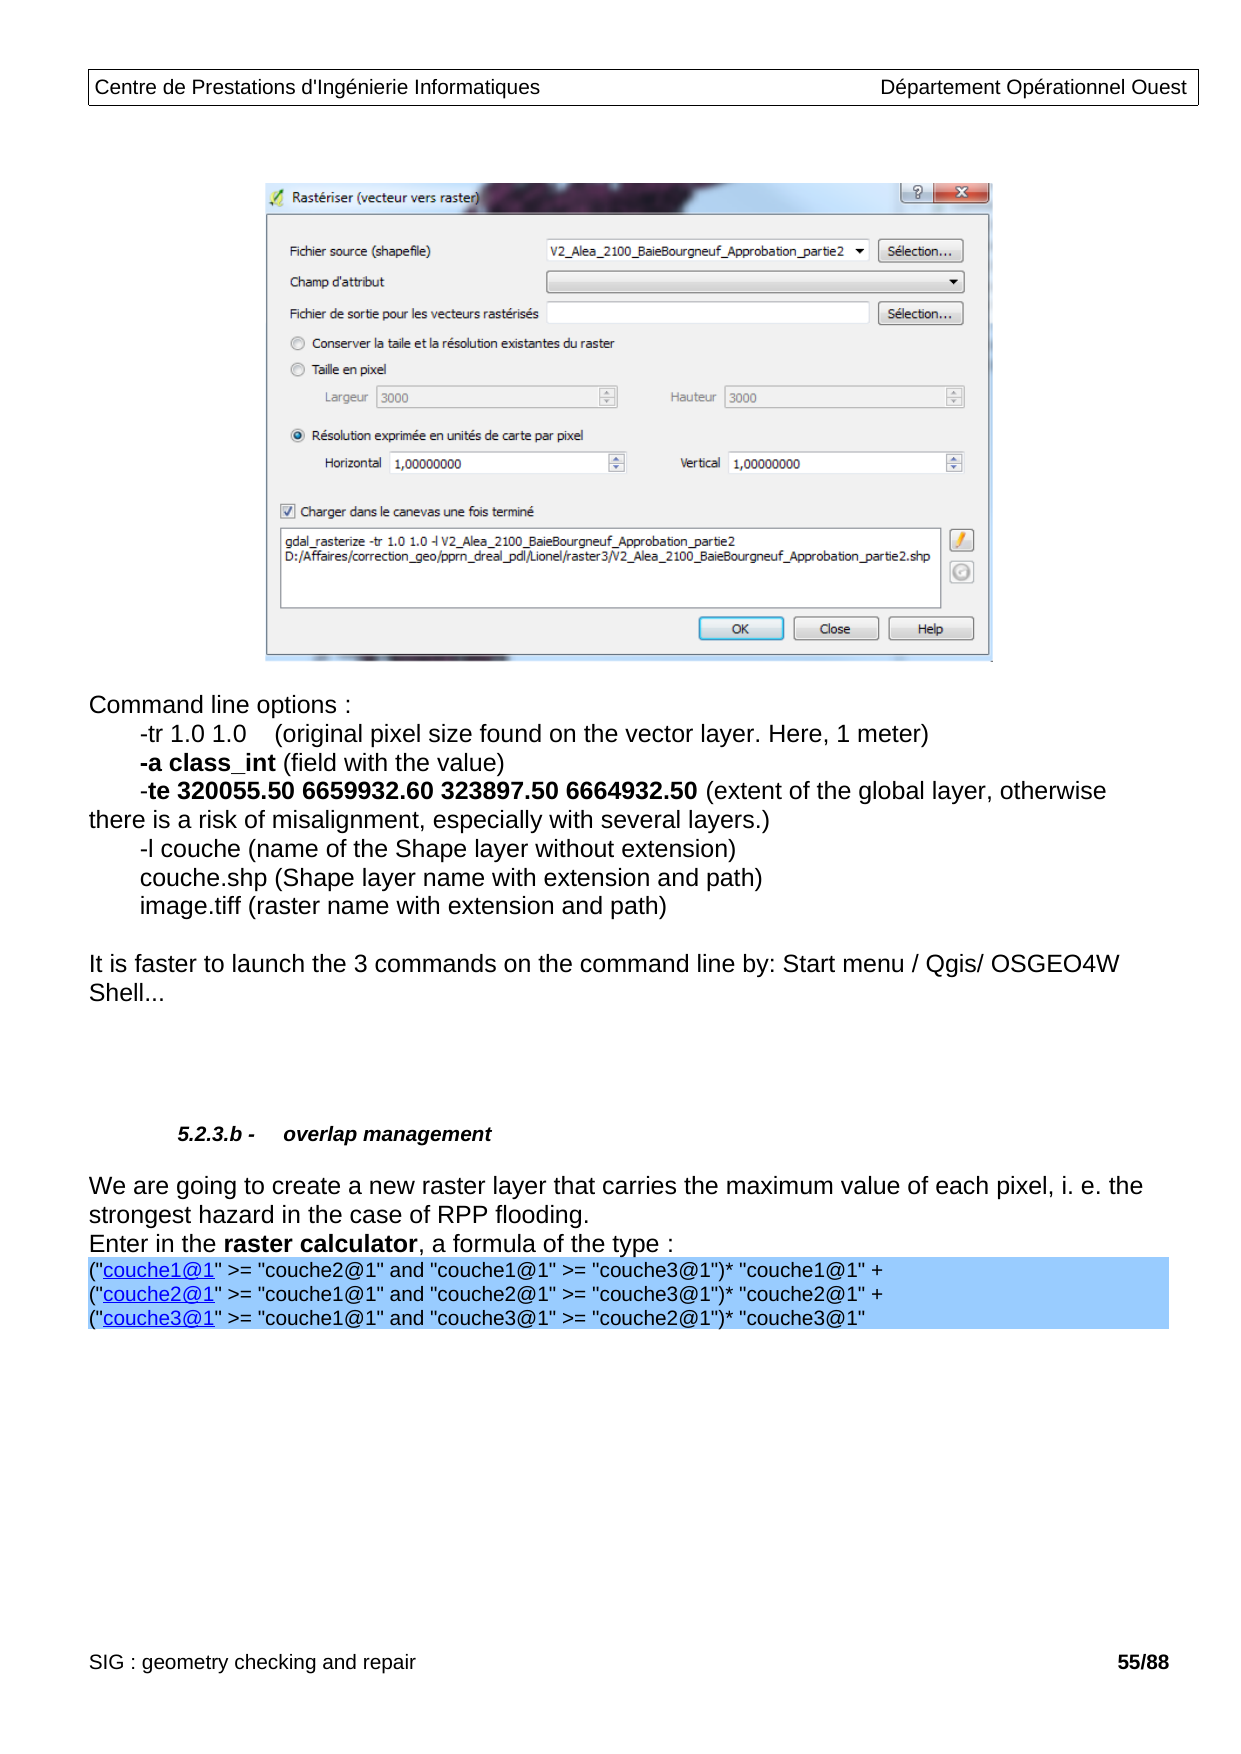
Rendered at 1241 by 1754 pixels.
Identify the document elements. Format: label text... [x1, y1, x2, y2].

text Enter in the raster calculator, a formula of the type : [88, 1229, 1169, 1257]
text couche.shp (Shape layer name with extension and path) [88, 863, 1169, 891]
picture [265, 183, 993, 662]
text -tr 1.0 1.0 (original pixel size found on the vector layer. Here, 1 meter) [88, 719, 1169, 748]
text ("couche3@1" >= "couche1@1" and "couche3@1" >= "couche2@1")* "couche3@1" [88, 1305, 1169, 1329]
text It is faster to launch the 3 commands on the command line by: Start menu / Qgis/ OSGEO4W Shell... [88, 949, 1169, 1006]
text ("couche1@1" >= "couche2@1" and "couche1@1" >= "couche3@1")* "couche1@1" + [88, 1257, 1169, 1281]
text image.tiff (raster name with extension and path) [88, 891, 1169, 920]
subtitle overlap management [177, 1122, 1169, 1146]
text Command line options : [88, 690, 1169, 719]
text -te 320055.50 6659932.60 323897.50 6664932.50 (extent of the global layer, otherwise there is a risk of misalignment, especially with several layers.) [88, 776, 1169, 834]
text -l couche (name of the Shape layer without extension) [88, 834, 1169, 863]
text -a class_int (field with the value) [88, 748, 1169, 776]
text ("couche2@1" >= "couche1@1" and "couche2@1" >= "couche3@1")* "couche2@1" + [88, 1281, 1169, 1305]
text We are going to create a new raster layer that carries the maximum value of each pixel, i. e. the strongest hazard in the case of RPP flooding. [88, 1171, 1169, 1229]
